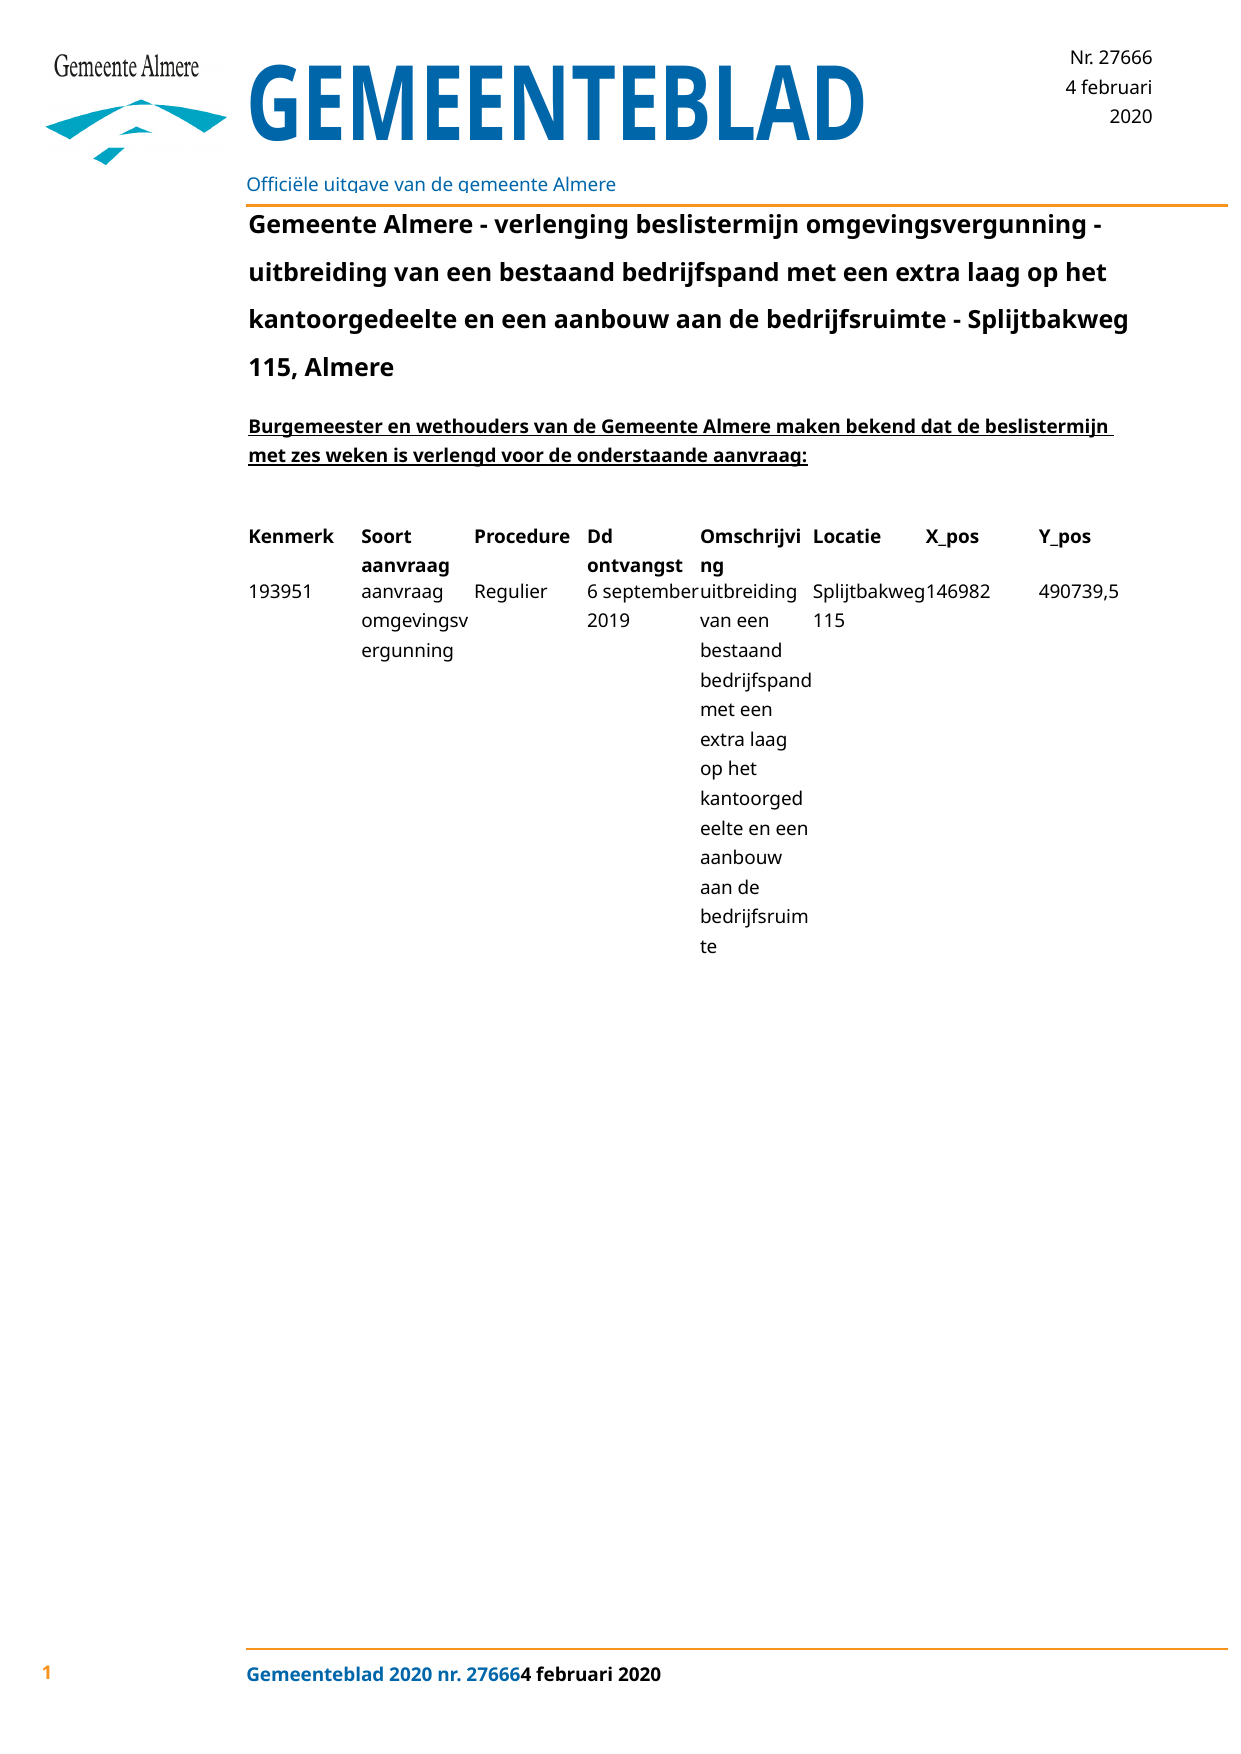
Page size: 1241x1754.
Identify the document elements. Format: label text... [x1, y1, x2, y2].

table_cell 146982 [926, 578, 1038, 959]
text Burgemeester en wethouders van de Gemeente Almere maken bekend dat de beslistermijn met zes weken is verlengd voor de onderstaande aanvraag: [248, 413, 1152, 468]
table_header Omschrijving [700, 523, 813, 578]
table_header X_pos [926, 523, 1038, 578]
table_header Y_pos [1039, 523, 1152, 578]
table_cell Regulier [474, 578, 587, 959]
table_header Procedure [474, 523, 587, 578]
table_header Locatie [813, 523, 926, 578]
table_header Kenmerk [248, 523, 361, 578]
table_header Dd ontvangst [587, 523, 700, 578]
table_cell Splijtbakweg 115 [813, 578, 926, 959]
table_cell 490739,5 [1039, 578, 1152, 959]
table_cell uitbreiding van een bestaand bedrijfspand met een extra laag op het kantoorgedeelte en een aanbouw aan de bedrijfsruimte [700, 578, 813, 959]
table_cell 6 september 2019 [587, 578, 700, 959]
table_header Soort aanvraag [361, 523, 474, 578]
text Gemeente Almere - verlenging beslistermijn omgevingsvergunning - uitbreiding van een bestaand bedrijfspand met een extra laag op het kantoorgedeelte en een aanbouw aan de bedrijfsruimte - Splijtbakweg 115, Almere [248, 207, 1152, 384]
picture [41, 47, 231, 172]
table_cell aanvraag omgevingsvergunning [361, 578, 474, 959]
table_cell 193951 [248, 578, 361, 959]
